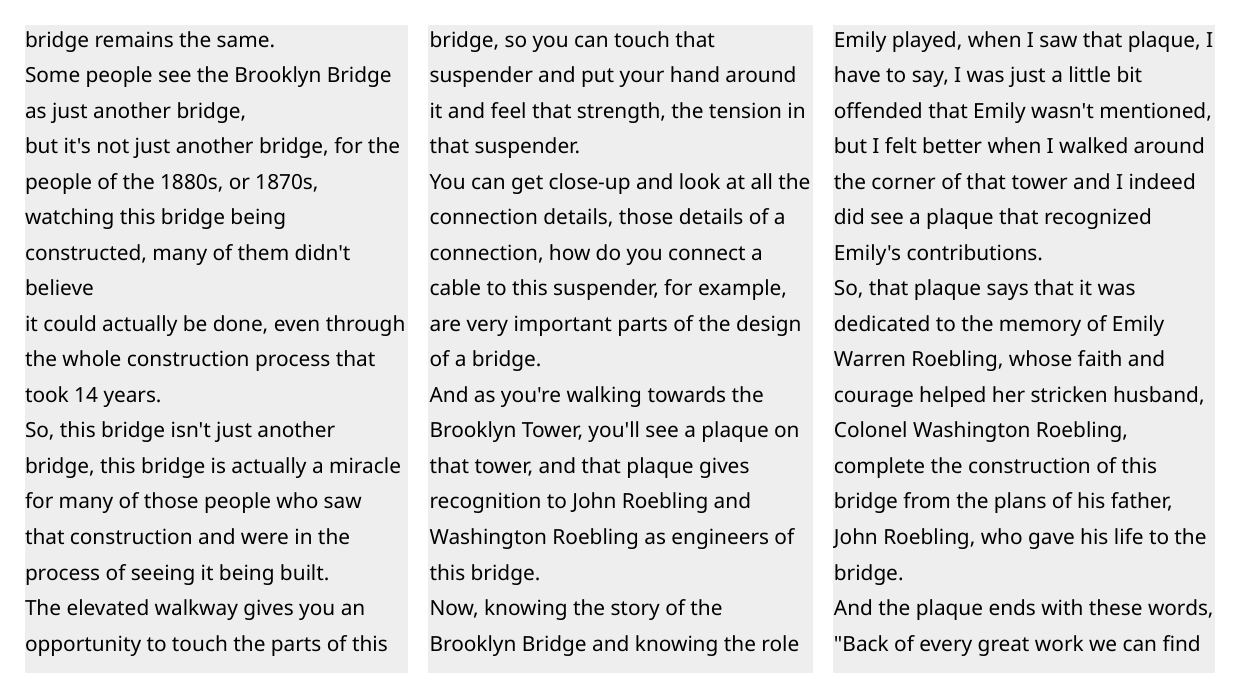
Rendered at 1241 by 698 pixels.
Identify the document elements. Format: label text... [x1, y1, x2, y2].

text bridge, so you can touch that suspender and put your hand around it and feel that strength, the tension in that suspender. You can get close-up and look at all the connection details, those details of a connection, how do you connect a cable to this suspender, for example, are very important parts of the design of a bridge. And as you're walking towards the Brooklyn Tower, you'll see a plaque on that tower, and that plaque gives recognition to John Roebling and Washington Roebling as engineers of this bridge. Now, knowing the story of the Brooklyn Bridge and knowing the role [429, 25, 811, 657]
text bridge remains the same. Some people see the Brooklyn Bridge as just another bridge, but it's not just another bridge, for the people of the 1880s, or 1870s, watching this bridge being constructed, many of them didn't believe it could actually be done, even through the whole construction process that took 14 years. So, this bridge isn't just another bridge, this bridge is actually a miracle for many of those people who saw that construction and were in the process of seeing it being built. The elevated walkway gives you an opportunity to touch the parts of this [25, 25, 406, 657]
text Emily played, when I saw that plaque, I have to say, I was just a little bit offended that Emily wasn't mentioned, but I felt better when I walked around the corner of that tower and I indeed did see a plaque that recognized Emily's contributions. So, that plaque says that it was dedicated to the memory of Emily Warren Roebling, whose faith and courage helped her stricken husband, Colonel Washington Roebling, complete the construction of this bridge from the plans of his father, John Roebling, who gave his life to the bridge. And the plaque ends with these words, "Back of every great work we can find [834, 25, 1215, 657]
